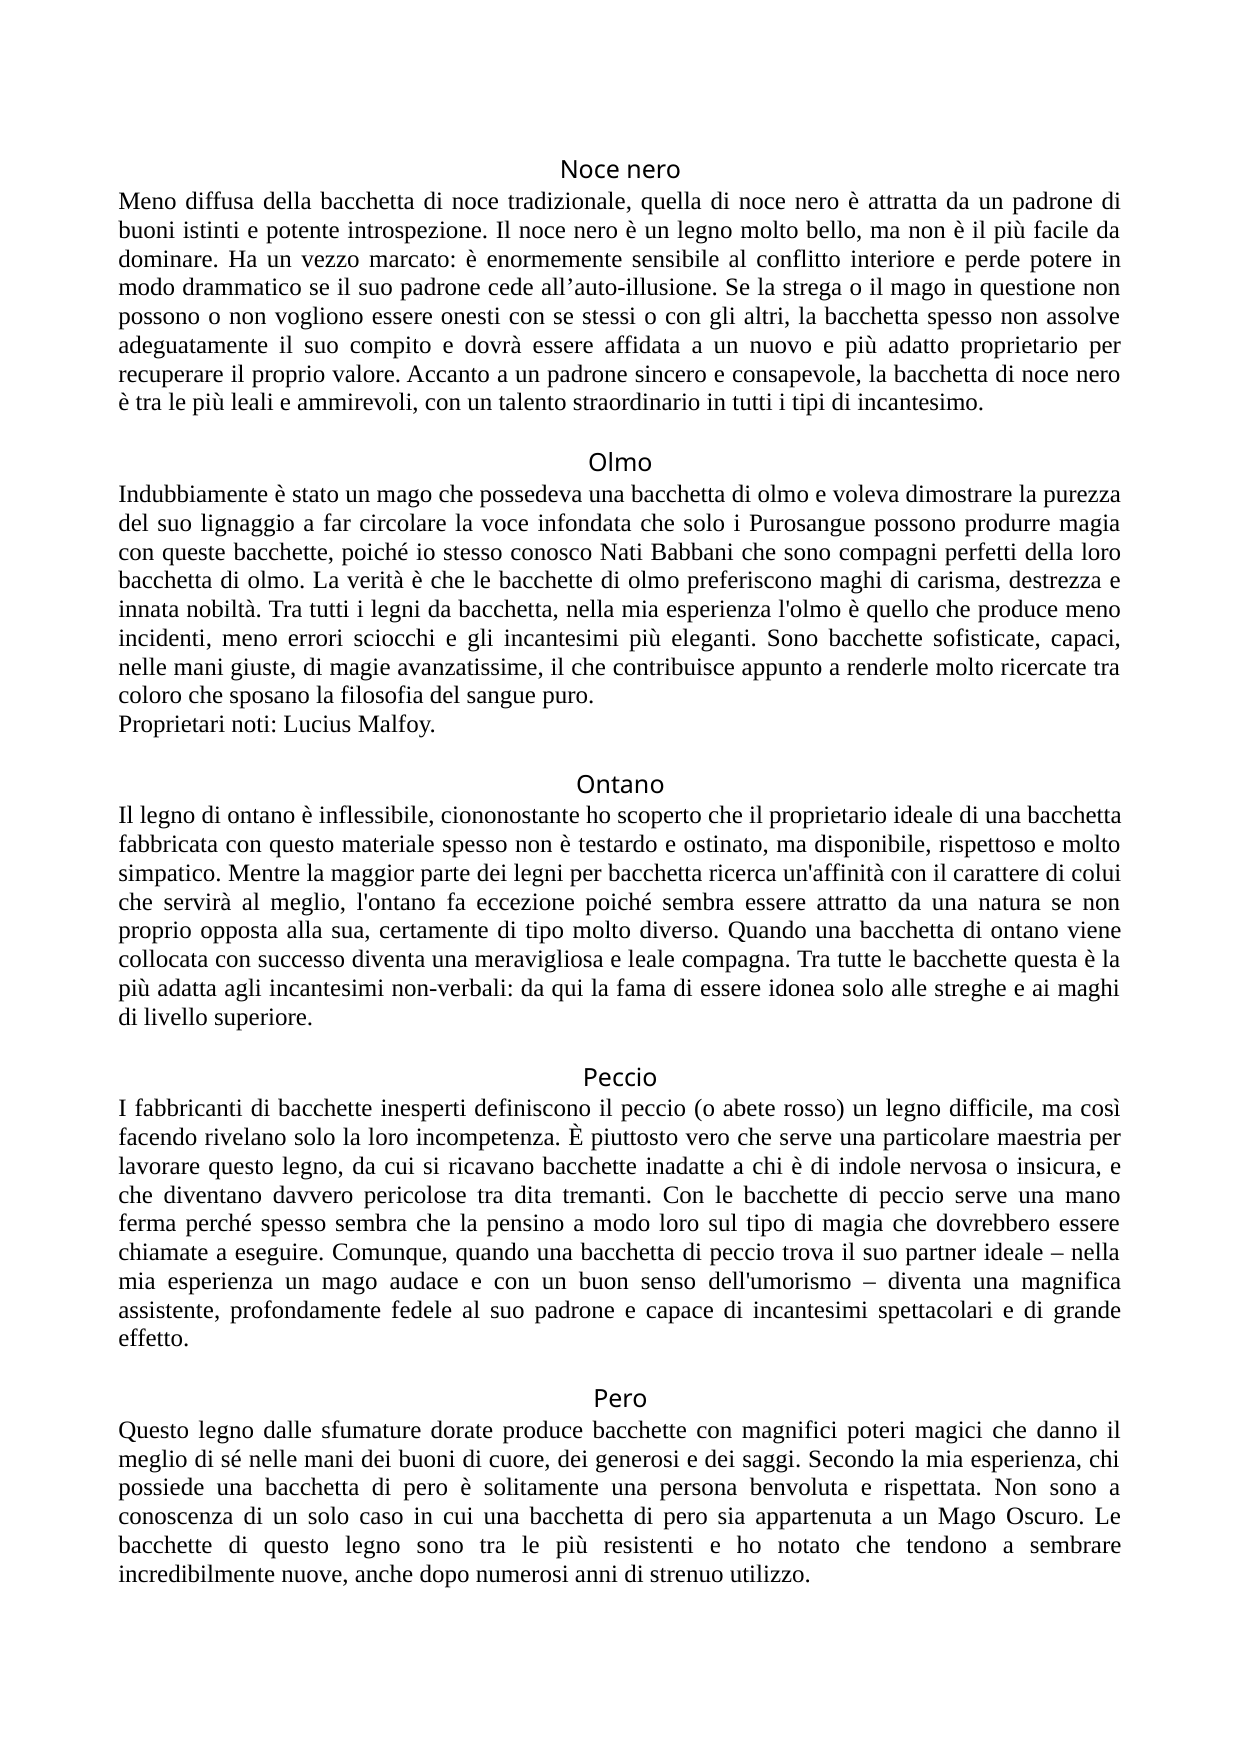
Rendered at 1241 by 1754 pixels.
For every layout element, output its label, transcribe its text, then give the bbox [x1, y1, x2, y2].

text Olmo [118, 445, 1122, 479]
text Ontano [118, 767, 1122, 801]
text Il legno di ontano è inflessibile, ciononostante ho scoperto che il proprietario ideale di una bacchetta fabbricata con questo materiale spesso non è testardo e ostinato, ma disponibile, rispettoso e molto simpatico. Mentre la maggior parte dei legni per bacchetta ricerca un'affinità con il carattere di colui che servirà al meglio, l'ontano fa eccezione poiché sembra essere attratto da una natura se non proprio opposta alla sua, certamente di tipo molto diverso. Quando una bacchetta di ontano viene collocata con successo diventa una meravigliosa e leale compagna. Tra tutte le bacchette questa è la più adatta agli incantesimi non-verbali: da qui la fama di essere idonea solo alle streghe e ai maghi di livello superiore. [118, 801, 1122, 1031]
text Noce nero [118, 152, 1122, 186]
text Meno diffusa della bacchetta di noce tradizionale, quella di noce nero è attratta da un padrone di buoni istinti e potente introspezione. Il noce nero è un legno molto bello, ma non è il più facile da dominare. Ha un vezzo marcato: è enormemente sensibile al conflitto interiore e perde potere in modo drammatico se il suo padrone cede all’auto-illusione. Se la strega o il mago in questione non possono o non vogliono essere onesti con se stessi o con gli altri, la bacchetta spesso non assolve adeguatamente il suo compito e dovrà essere affidata a un nuovo e più adatto proprietario per recuperare il proprio valore. Accanto a un padrone sincero e consapevole, la bacchetta di noce nero è tra le più leali e ammirevoli, con un talento straordinario in tutti i tipi di incantesimo. [118, 186, 1122, 416]
text I fabbricanti di bacchette inesperti definiscono il peccio (o abete rosso) un legno difficile, ma così facendo rivelano solo la loro incompetenza. È piuttosto vero che serve una particolare maestria per lavorare questo legno, da cui si ricavano bacchette inadatte a chi è di indole nervosa o insicura, e che diventano davvero pericolose tra dita tremanti. Con le bacchette di peccio serve una mano ferma perché spesso sembra che la pensino a modo loro sul tipo di magia che dovrebbero essere chiamate a eseguire. Comunque, quando una bacchetta di peccio trova il suo partner ideale – nella mia esperienza un mago audace e con un buon senso dell'umorismo – diventa una magnifica assistente, profondamente fedele al suo padrone e capace di incantesimi spettacolari e di grande effetto. [118, 1093, 1122, 1352]
text Indubbiamente è stato un mago che possedeva una bacchetta di olmo e voleva dimostrare la purezza del suo lignaggio a far circolare la voce infondata che solo i Purosangue possono produrre magia con queste bacchette, poiché io stesso conosco Nati Babbani che sono compagni perfetti della loro bacchetta di olmo. La verità è che le bacchette di olmo preferiscono maghi di carisma, destrezza e innata nobiltà. Tra tutti i legni da bacchetta, nella mia esperienza l'olmo è quello che produce meno incidenti, meno errori sciocchi e gli incantesimi più eleganti. Sono bacchette sofisticate, capaci, nelle mani giuste, di magie avanzatissime, il che contribuisce appunto a renderle molto ricercate tra coloro che sposano la filosofia del sangue puro. [118, 479, 1122, 709]
text Peccio [118, 1059, 1122, 1093]
text Pero [118, 1381, 1122, 1415]
text Questo legno dalle sfumature dorate produce bacchette con magnifici poteri magici che danno il meglio di sé nelle mani dei buoni di cuore, dei generosi e dei saggi. Secondo la mia esperienza, chi possiede una bacchetta di pero è solitamente una persona benvoluta e rispettata. Non sono a conoscenza di un solo caso in cui una bacchetta di pero sia appartenuta a un Mago Oscuro. Le bacchette di questo legno sono tra le più resistenti e ho notato che tendono a sembrare incredibilmente nuove, anche dopo numerosi anni di strenuo utilizzo. [118, 1415, 1122, 1587]
text Proprietari noti: Lucius Malfoy. [118, 709, 1122, 738]
